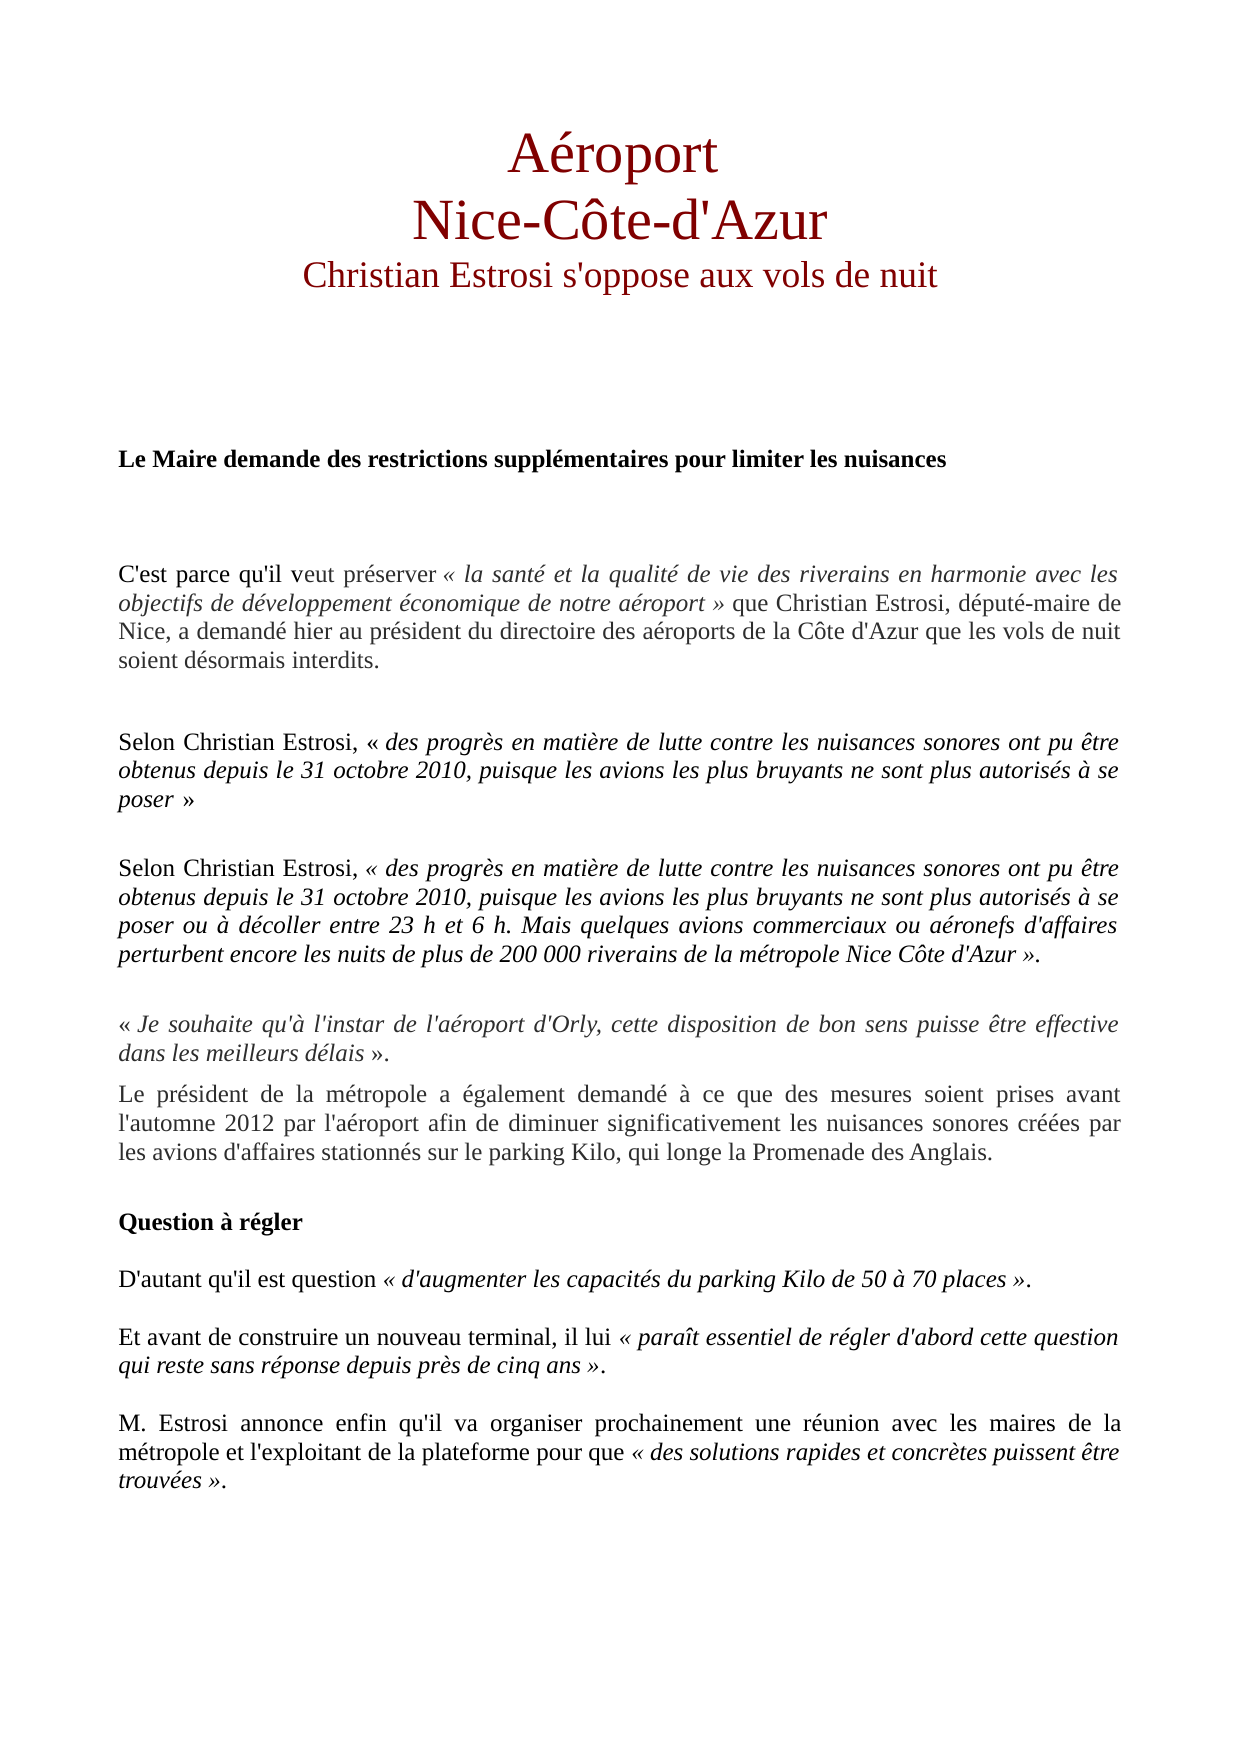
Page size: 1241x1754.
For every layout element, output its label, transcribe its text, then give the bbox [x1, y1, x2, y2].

text Le président de la métropole a également demandé à ce que des mesures soient prises avant l'automne 2012 par l'aéroport afin de diminuer significativement les nuisances sonores créées par les avions d'affaires stationnés sur le parking Kilo, qui longe la Promenade des Anglais. [118, 1079, 1122, 1166]
text Selon Christian Estrosi, « des progrès en matière de lutte contre les nuisances sonores ont pu être obtenus depuis le 31 octobre 2010, puisque les avions les plus bruyants ne sont plus autorisés à se poser ou à décoller entre 23 h et 6 h. Mais quelques avions commerciaux ou aéronefs d'affaires perturbent encore les nuits de plus de 200 000 riverains de la métropole Nice Côte d'Azur ». [118, 853, 1122, 968]
text Et avant de construire un nouveau terminal, il lui « paraît essentiel de régler d'abord cette question qui reste sans réponse depuis près de cinq ans ». [118, 1322, 1122, 1379]
text « Je souhaite qu'à l'instar de l'aéroport d'Orly, cette disposition de bon sens puisse être effective dans les meilleurs délais ». [118, 1009, 1122, 1067]
text Selon Christian Estrosi, « des progrès en matière de lutte contre les nuisances sonores ont pu être obtenus depuis le 31 octobre 2010, puisque les avions les plus bruyants ne sont plus autorisés à se poser » [118, 727, 1122, 813]
text Question à régler [118, 1207, 1122, 1236]
list M. Estrosi annonce enfin qu'il va organiser prochainement une réunion avec les maires de la métropole et l'exploitant de la plateforme pour que « des solutions rapides et concrètes puissent être trouvées ». [81, 1408, 1122, 1494]
text Aéroport [118, 118, 1122, 185]
text D'autant qu'il est question « d'augmenter les capacités du parking Kilo de 50 à 70 places ». [118, 1264, 1122, 1293]
text Nice-Côte-d'Azur Christian Estrosi s'oppose aux vols de nuit [118, 185, 1122, 295]
text C'est parce qu'il veut préserver « la santé et la qualité de vie des riverains en harmonie avec les objectifs de développement économique de notre aéroport » que Christian Estrosi, député-maire de Nice, a demandé hier au président du directoire des aéroports de la Côte d'Azur que les vols de nuit soient désormais interdits. [118, 559, 1122, 674]
text Le Maire demande des restrictions supplémentaires pour limiter les nuisances [118, 444, 1122, 473]
